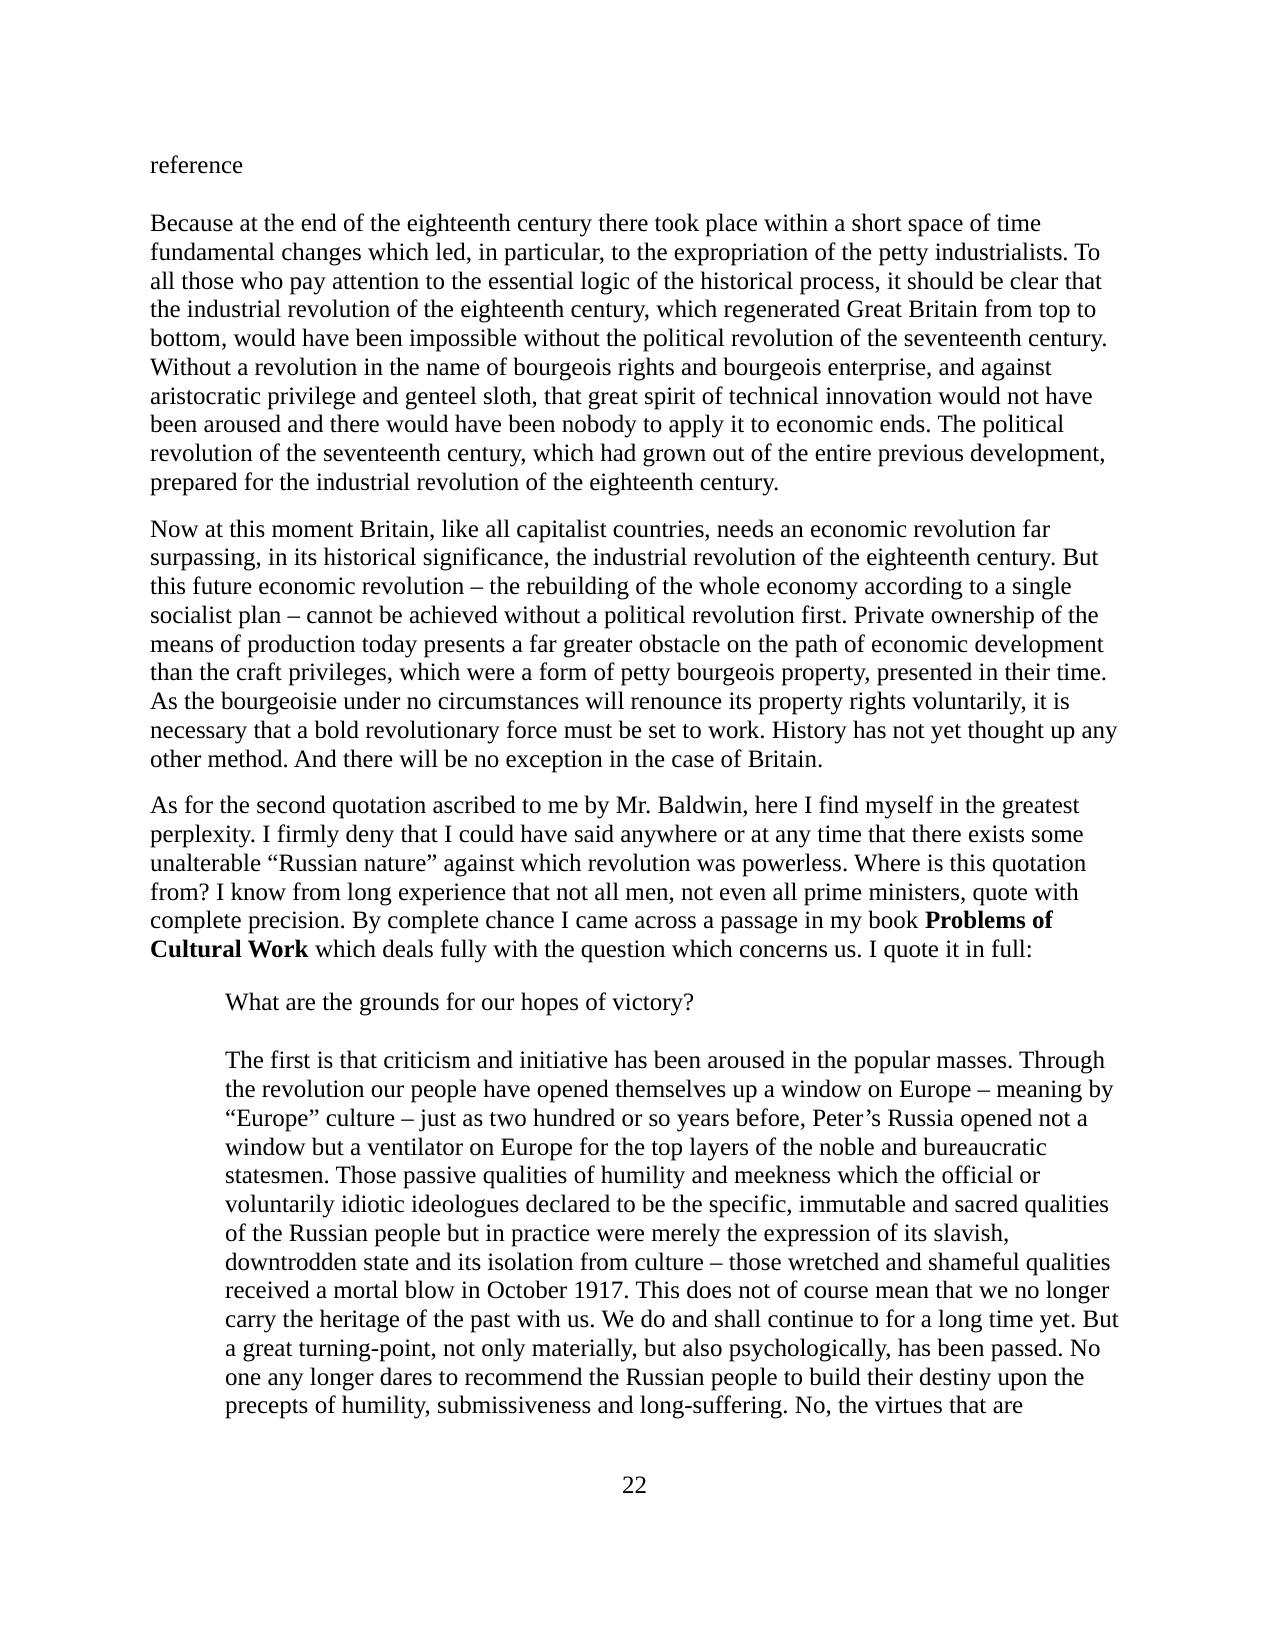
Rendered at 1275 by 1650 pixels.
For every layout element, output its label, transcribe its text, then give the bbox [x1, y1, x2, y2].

text As for the second quotation ascribed to me by Mr. Baldwin, here I find myself in the greatest perplexity. I firmly deny that I could have said anywhere or at any time that there exists some unalterable “Russian nature” against which revolution was powerless. Where is this quotation from? I know from long experience that not all men, not even all prime ministers, quote with complete precision. By complete chance I came across a passage in my book Problems of Cultural Work which deals fully with the question which concerns us. I quote it in full: [150, 790, 1125, 963]
text Now at this moment Britain, like all capitalist countries, needs an economic revolution far surpassing, in its historical significance, the industrial revolution of the eighteenth century. But this future economic revolution – the rebuilding of the whole economy according to a single socialist plan – cannot be achieved without a political revolution first. Private ownership of the means of production today presents a far greater obstacle on the path of economic development than the craft privileges, which were a form of petty bourgeois property, presented in their time. As the bourgeoisie under no circumstances will renounce its property rights voluntarily, it is necessary that a bold revolutionary force must be set to work. History has not yet thought up any other method. And there will be no exception in the case of Britain. [150, 514, 1125, 772]
text Because at the end of the eighteenth century there took place within a short space of time fundamental changes which led, in particular, to the expropriation of the petty industrialists. To all those who pay attention to the essential logic of the historical process, it should be clear that the industrial revolution of the eighteenth century, which regenerated Great Britain from top to bottom, would have been impossible without the political revolution of the seventeenth century. Without a revolution in the name of bourgeois rights and bourgeois enterprise, and against aristocratic privilege and genteel sloth, that great spirit of technical innovation would not have been aroused and there would have been nobody to apply it to economic ends. The political revolution of the seventeenth century, which had grown out of the entire previous development, prepared for the industrial revolution of the eighteenth century. [150, 208, 1125, 496]
text What are the grounds for our hopes of victory? [225, 987, 1125, 1016]
text The first is that criticism and initiative has been aroused in the popular masses. Through the revolution our people have opened themselves up a window on Europe – meaning by “Europe” culture – just as two hundred or so years before, Peter’s Russia opened not a window but a ventilator on Europe for the top layers of the noble and bureaucratic statesmen. Those passive qualities of humility and meekness which the official or voluntarily idiotic ideologues declared to be the specific, immutable and sacred qualities of the Russian people but in practice were merely the expression of its slavish, downtrodden state and its isolation from culture – those wretched and shameful qualities received a mortal blow in October 1917. This does not of course mean that we no longer carry the heritage of the past with us. We do and shall continue to for a long time yet. But a great turning-point, not only materially, but also psychologically, has been passed. No one any longer dares to recommend the Russian people to build their destiny upon the precepts of humility, submissiveness and long-suffering. No, the virtues that are [225, 1046, 1125, 1419]
